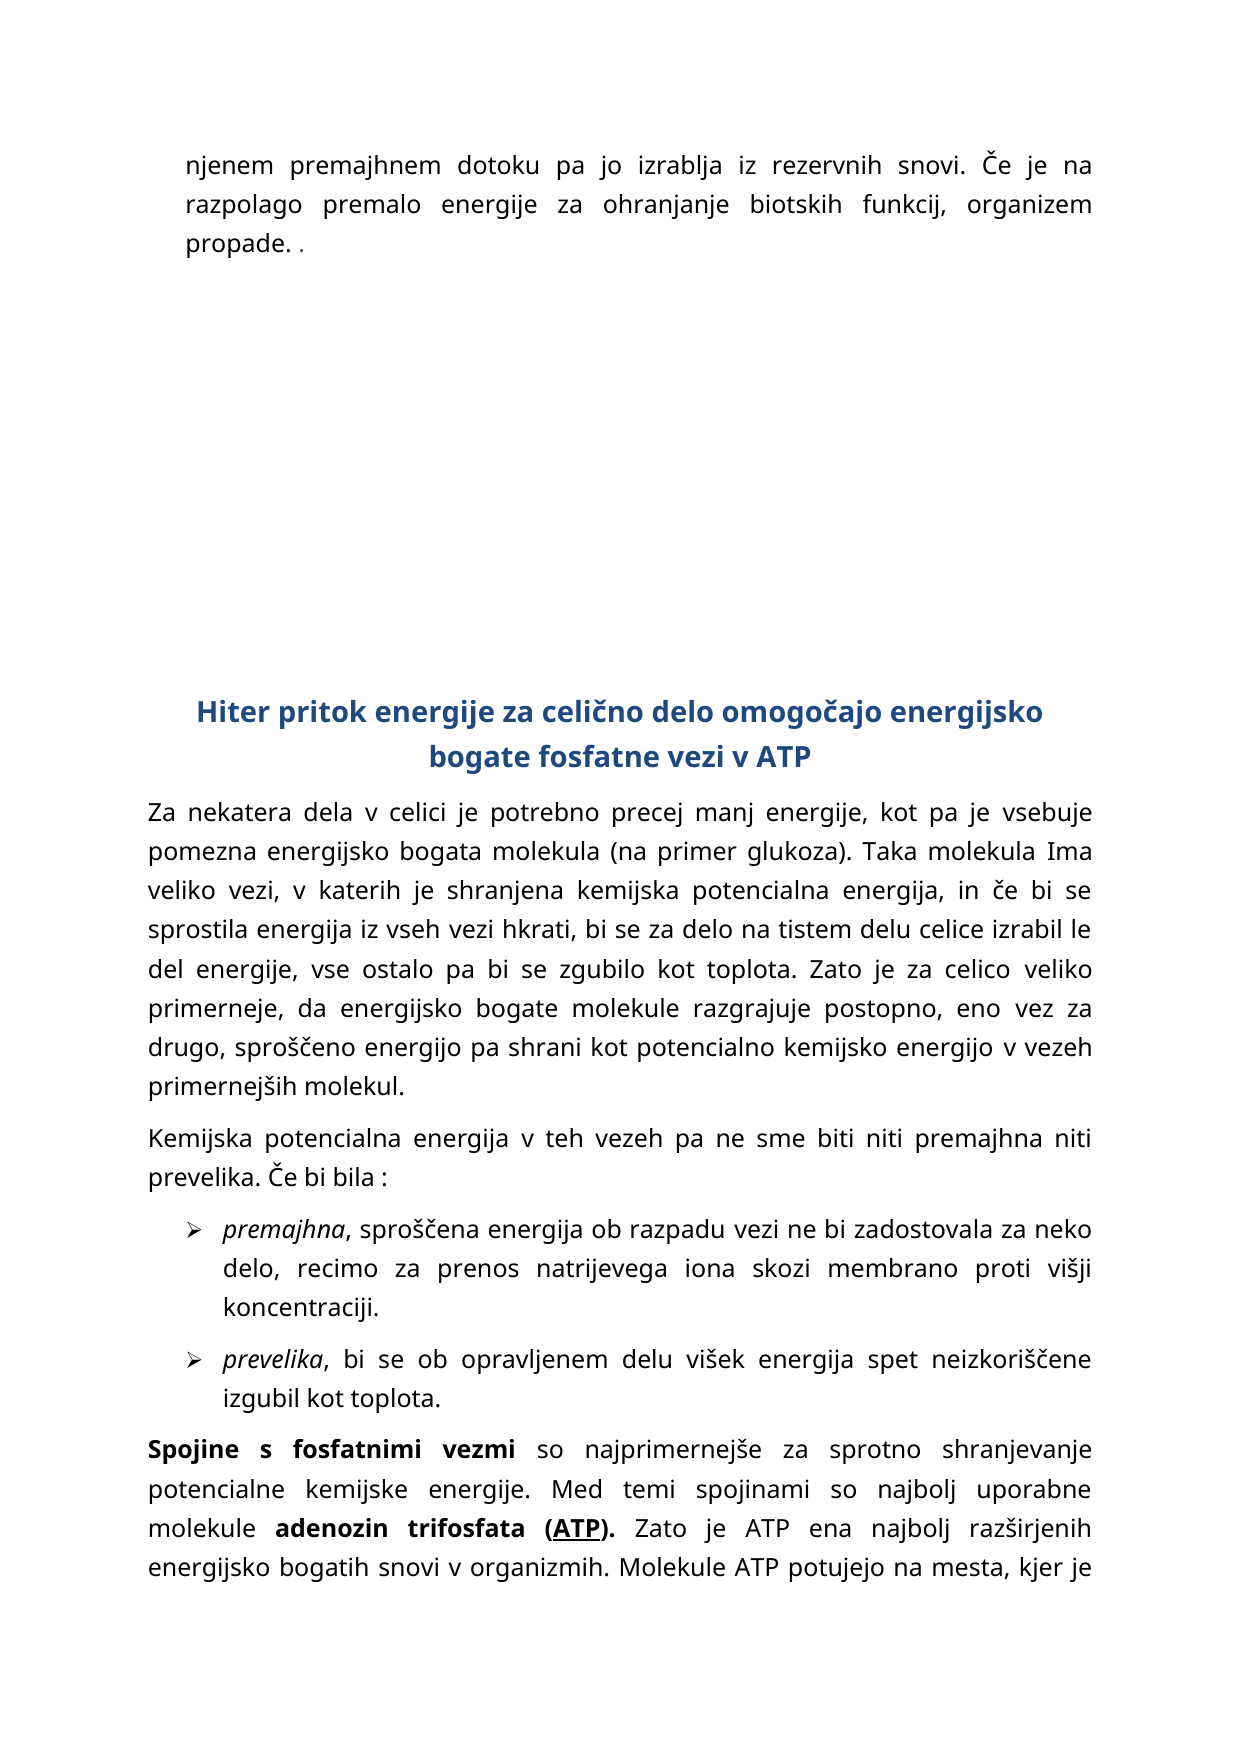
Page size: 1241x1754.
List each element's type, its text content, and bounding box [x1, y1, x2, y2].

text Spojine s fosfatnimi vezmi so najprimernejše za sprotno shranjevanje potencialne kemijske energije. Med temi spojinami so najbolj uporabne molekule adenozin trifosfata (ATP). Zato je ATP ena najbolj razširjenih energijsko bogatih snovi v organizmih. Molekule ATP potujejo na mesta, kjer je [148, 1432, 1093, 1584]
text Hiter pritok energije za celično delo omogočajo energijsko bogate fosfatne vezi v ATP [148, 691, 1093, 776]
list premajhna, sproščena energija ob razpadu vezi ne bi zadostovala za neko delo, recimo za prenos natrijevega iona skozi membrano proti višji koncentraciji. [185, 1211, 1093, 1324]
list prevelika, bi se ob opravljenem delu višek energija spet neizkoriščene izgubil kot toplota. [185, 1341, 1093, 1414]
text Kemijska potencialna energija v teh vezeh pa ne sme biti niti premajhna niti prevelika. Če bi bila : [148, 1121, 1093, 1194]
text Za nekatera dela v celici je potrebno precej manj energije, kot pa je vsebuje pomezna energijsko bogata molekula (na primer glukoza). Taka molekula Ima veliko vezi, v katerih je shranjena kemijska potencialna energija, in če bi se sprostila energija iz vseh vezi hkrati, bi se za delo na tistem delu celice izrabil le del energije, vse ostalo pa bi se zgubilo kot toplota. Zato je za celico veliko primerneje, da energijsko bogate molekule razgrajuje postopno, eno vez za drugo, sproščeno energijo pa shrani kot potencialno kemijsko energijo v vezeh primernejših molekul. [148, 795, 1093, 1103]
text njenem premajhnem dotoku pa jo izrablja iz rezervnih snovi. Če je na razpolago premalo energije za ohranjanje biotskih funkcij, organizem propade. . [185, 148, 1093, 260]
